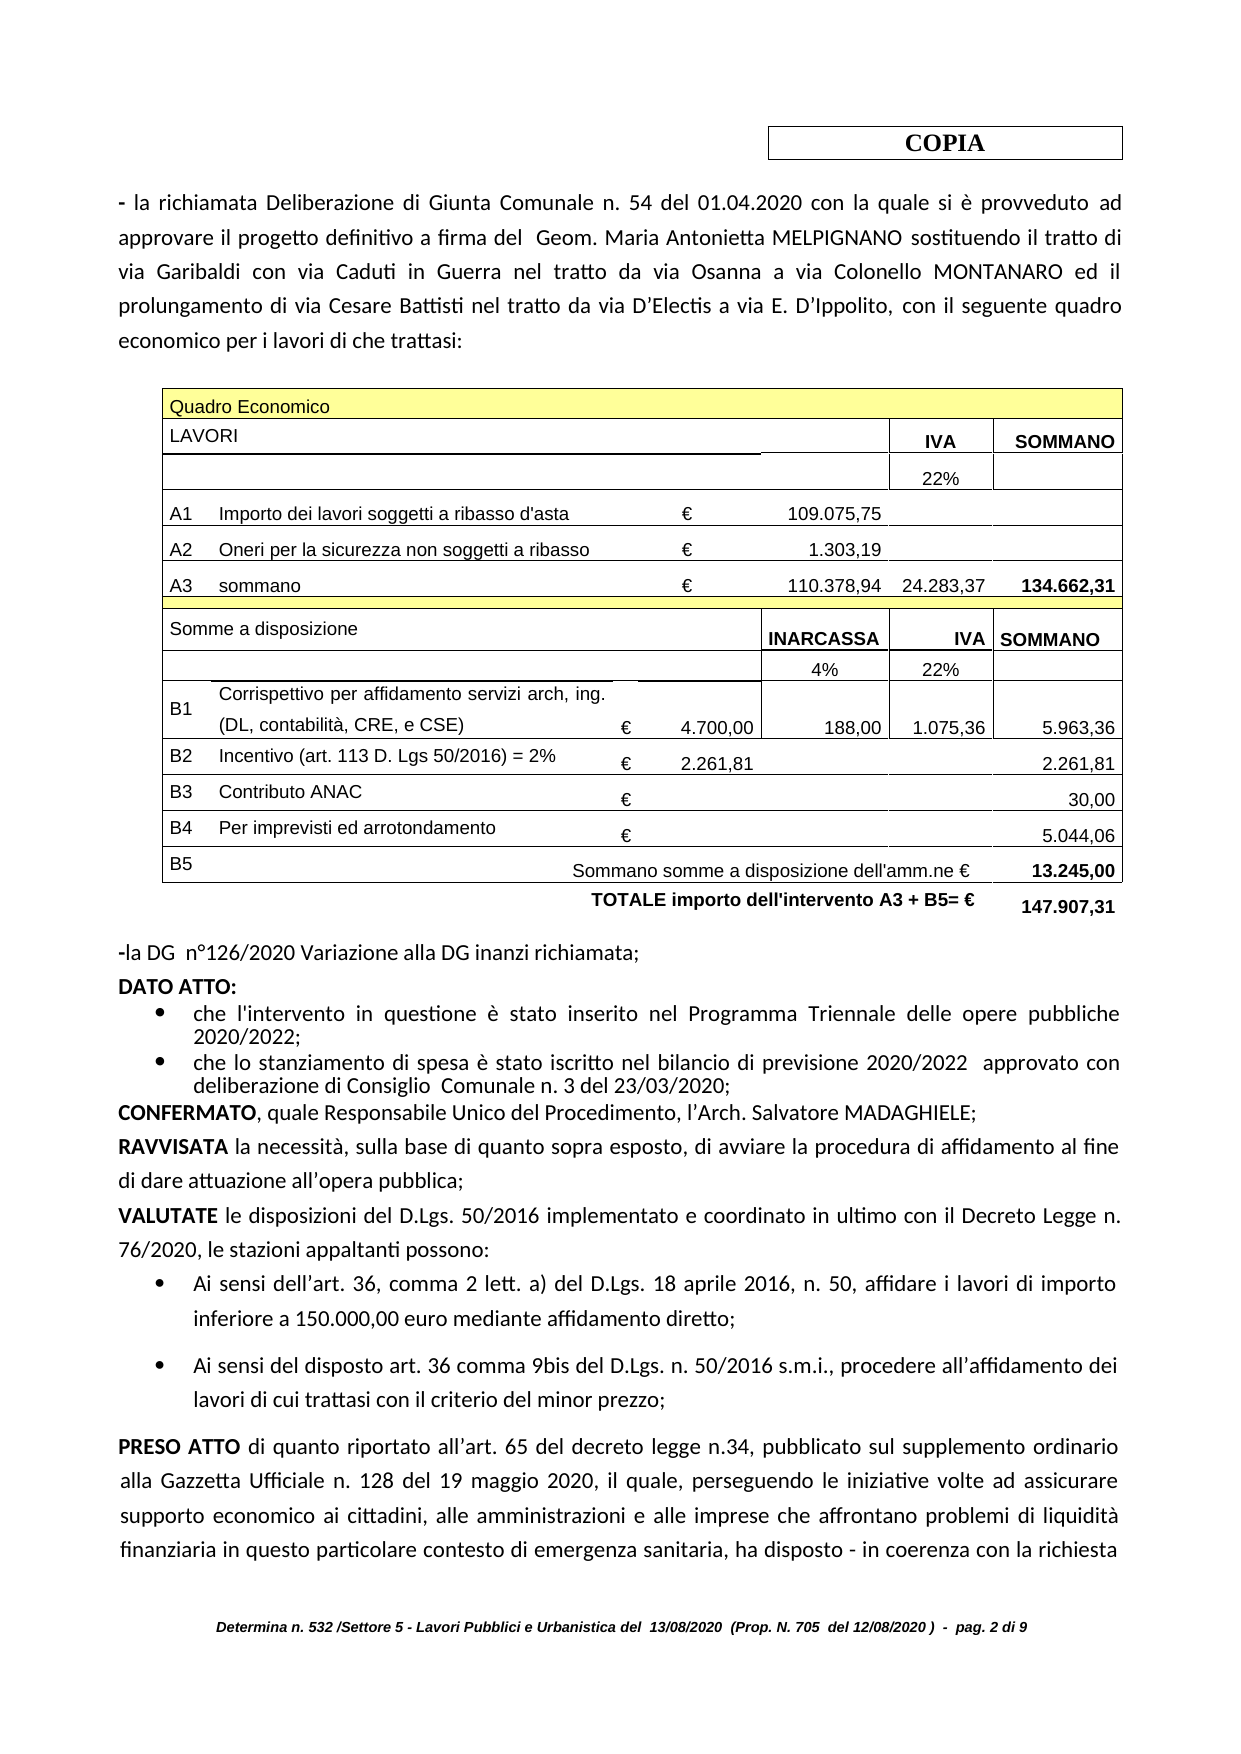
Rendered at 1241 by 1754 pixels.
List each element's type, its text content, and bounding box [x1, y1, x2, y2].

table_cell € [613, 811, 638, 846]
table_cell 22% [890, 651, 992, 680]
table_cell 22% [890, 454, 992, 489]
table_cell Oneri per la sicurezza non soggetti a ribasso [211, 526, 674, 560]
table_cell 134.662,31 [993, 561, 1122, 596]
table_cell € [674, 526, 761, 560]
table_cell [993, 490, 1122, 525]
table_cell 147.907,31 [993, 883, 1122, 917]
table_cell [163, 455, 761, 489]
table_cell 110.378,94 [761, 561, 888, 596]
text -la DG n°126/2020 Variazione alla DG inanzi richiamata; [118, 943, 1122, 966]
table_cell B2 [163, 739, 211, 774]
table_cell 5.044,06 [993, 811, 1122, 846]
table_cell [674, 775, 761, 810]
text VALUTATE le disposizioni del D.Lgs. 50/2016 implementato e coordinato in ultimo con il Decreto Legge n. 76/2020, le stazioni appaltanti possono: [118, 1206, 1122, 1263]
table_cell [889, 526, 992, 560]
table_cell 30,00 [993, 775, 1122, 810]
table_cell [993, 526, 1122, 560]
table_cell Per imprevisti ed arrotondamento [211, 811, 613, 846]
table_cell [674, 811, 761, 846]
table_cell € [613, 739, 638, 774]
table_cell € [674, 490, 761, 525]
table_cell [638, 561, 674, 596]
table_cell [889, 490, 992, 525]
table_cell B4 [163, 811, 211, 846]
table_cell [889, 811, 992, 846]
table_cell IVA [890, 609, 992, 649]
table_cell Contributo ANAC [211, 775, 613, 810]
table_cell [889, 775, 992, 810]
table_cell [761, 811, 888, 846]
table_cell [994, 454, 1122, 489]
table_cell [761, 419, 888, 452]
table_cell 2.261,81 [638, 739, 761, 774]
table_cell Sommano somme a disposizione dell'amm.ne € [211, 847, 992, 882]
table_cell Importo dei lavori soggetti a ribasso d'asta [211, 490, 674, 525]
table_cell B3 [163, 775, 211, 810]
table_cell A3 [163, 561, 211, 596]
table_cell [638, 775, 674, 810]
table_cell 5.963,36 [994, 681, 1122, 738]
table_cell [163, 597, 1122, 608]
table_cell Corrispettivo per affidamento servizi arch, ing. (DL, contabilità, CRE, e CSE) [211, 682, 613, 738]
table_cell B1 [163, 681, 211, 738]
table_cell Somme a disposizione [163, 609, 761, 650]
table_cell 188,00 [762, 681, 888, 738]
table_cell € [613, 681, 638, 738]
table_cell 1.303,19 [761, 526, 888, 560]
text RAVVISATA la necessità, sulla base di quanto sopra esposto, di avviare la procedura di affidamento al fine di dare attuazione all’opera pubblica; [118, 1137, 1122, 1194]
table_cell LAVORI [163, 419, 761, 453]
list Ai sensi dell’art. 36, comma 2 lett. a) del D.Lgs. 18 aprile 2016, n. 50, affidare i lavori di importo inferiore a 150.000,00 euro mediante affidamento diretto; [156, 1275, 1119, 1332]
table_cell [638, 811, 674, 846]
list che lo stanziamento di spesa è stato iscritto nel bilancio di previsione 2020/2022 approvato con deliberazione di Consiglio Comunale n. 3 del 23/03/2020; [156, 1053, 1122, 1099]
table_cell 4.700,00 [638, 682, 761, 738]
table_cell [761, 739, 888, 774]
list che l'intervento in questione è stato inserito nel Programma Triennale delle opere pubbliche 2020/2022; [156, 1004, 1122, 1050]
table_cell [761, 454, 888, 489]
table_cell [613, 561, 638, 596]
table_cell IVA [890, 419, 992, 452]
table_cell 4% [762, 651, 888, 680]
table_cell A2 [163, 526, 211, 560]
table_cell A1 [163, 490, 211, 525]
table_cell sommano [211, 561, 613, 596]
text PRESO ATTO di quanto riportato all’art. 65 del decreto legge n.34, pubblicato sul supplemento ordinario alla Gazzetta Ufficiale n. 128 del 19 maggio 2020, il quale, perseguendo le iniziative volte ad assicurare supporto economico ai cittadini, alle amministrazioni e alle imprese che affrontano problemi di liquidità finanziaria in questo particolare contesto di emergenza sanitaria, ha disposto - in coerenza con la richiesta [118, 1437, 1120, 1563]
table_cell Incentivo (art. 113 D. Lgs 50/2016) = 2% [211, 739, 613, 774]
table_cell 24.283,37 [889, 561, 992, 596]
table_cell [761, 775, 888, 810]
table_cell 109.075,75 [761, 490, 888, 525]
list Ai sensi del disposto art. 36 comma 9bis del D.Lgs. n. 50/2016 s.m.i., procedere all’affidamento dei lavori di cui trattasi con il criterio del minor prezzo; [156, 1356, 1119, 1413]
text DATO ATTO: [118, 977, 1122, 1000]
table_cell [163, 651, 761, 680]
table_cell TOTALE importo dell'intervento A3 + B5= € [162, 883, 992, 917]
table_cell SOMMANO [994, 419, 1122, 452]
table_cell INARCASSA [762, 609, 888, 649]
table_cell 1.075,36 [890, 681, 992, 738]
table_cell [889, 739, 992, 774]
text CONFERMATO, quale Responsabile Unico del Procedimento, l’Arch. Salvatore MADAGHIELE; [118, 1103, 1122, 1126]
table_cell € [674, 561, 761, 596]
table_cell 2.261,81 [993, 739, 1122, 774]
table_cell [994, 651, 1122, 680]
table_cell € [613, 775, 638, 810]
table_cell SOMMANO [994, 609, 1122, 650]
table_header Quadro Economico [163, 389, 1122, 418]
text - la richiamata Deliberazione di Giunta Comunale n. 54 del 01.04.2020 con la quale si è provveduto ad approvare il progetto definitivo a firma del Geom. Maria Antonietta MELPIGNANO sostituendo il tratto di via Garibaldi con via Caduti in Guerra nel tratto da via Osanna a via Colonello MONTANARO ed il prolungamento di via Cesare Battisti nel tratto da via D’Electis a via E. D’Ippolito, con il seguente quadro economico per i lavori di che trattasi: [118, 193, 1122, 354]
table_cell 13.245,00 [993, 847, 1122, 882]
table_cell B5 [163, 847, 211, 882]
